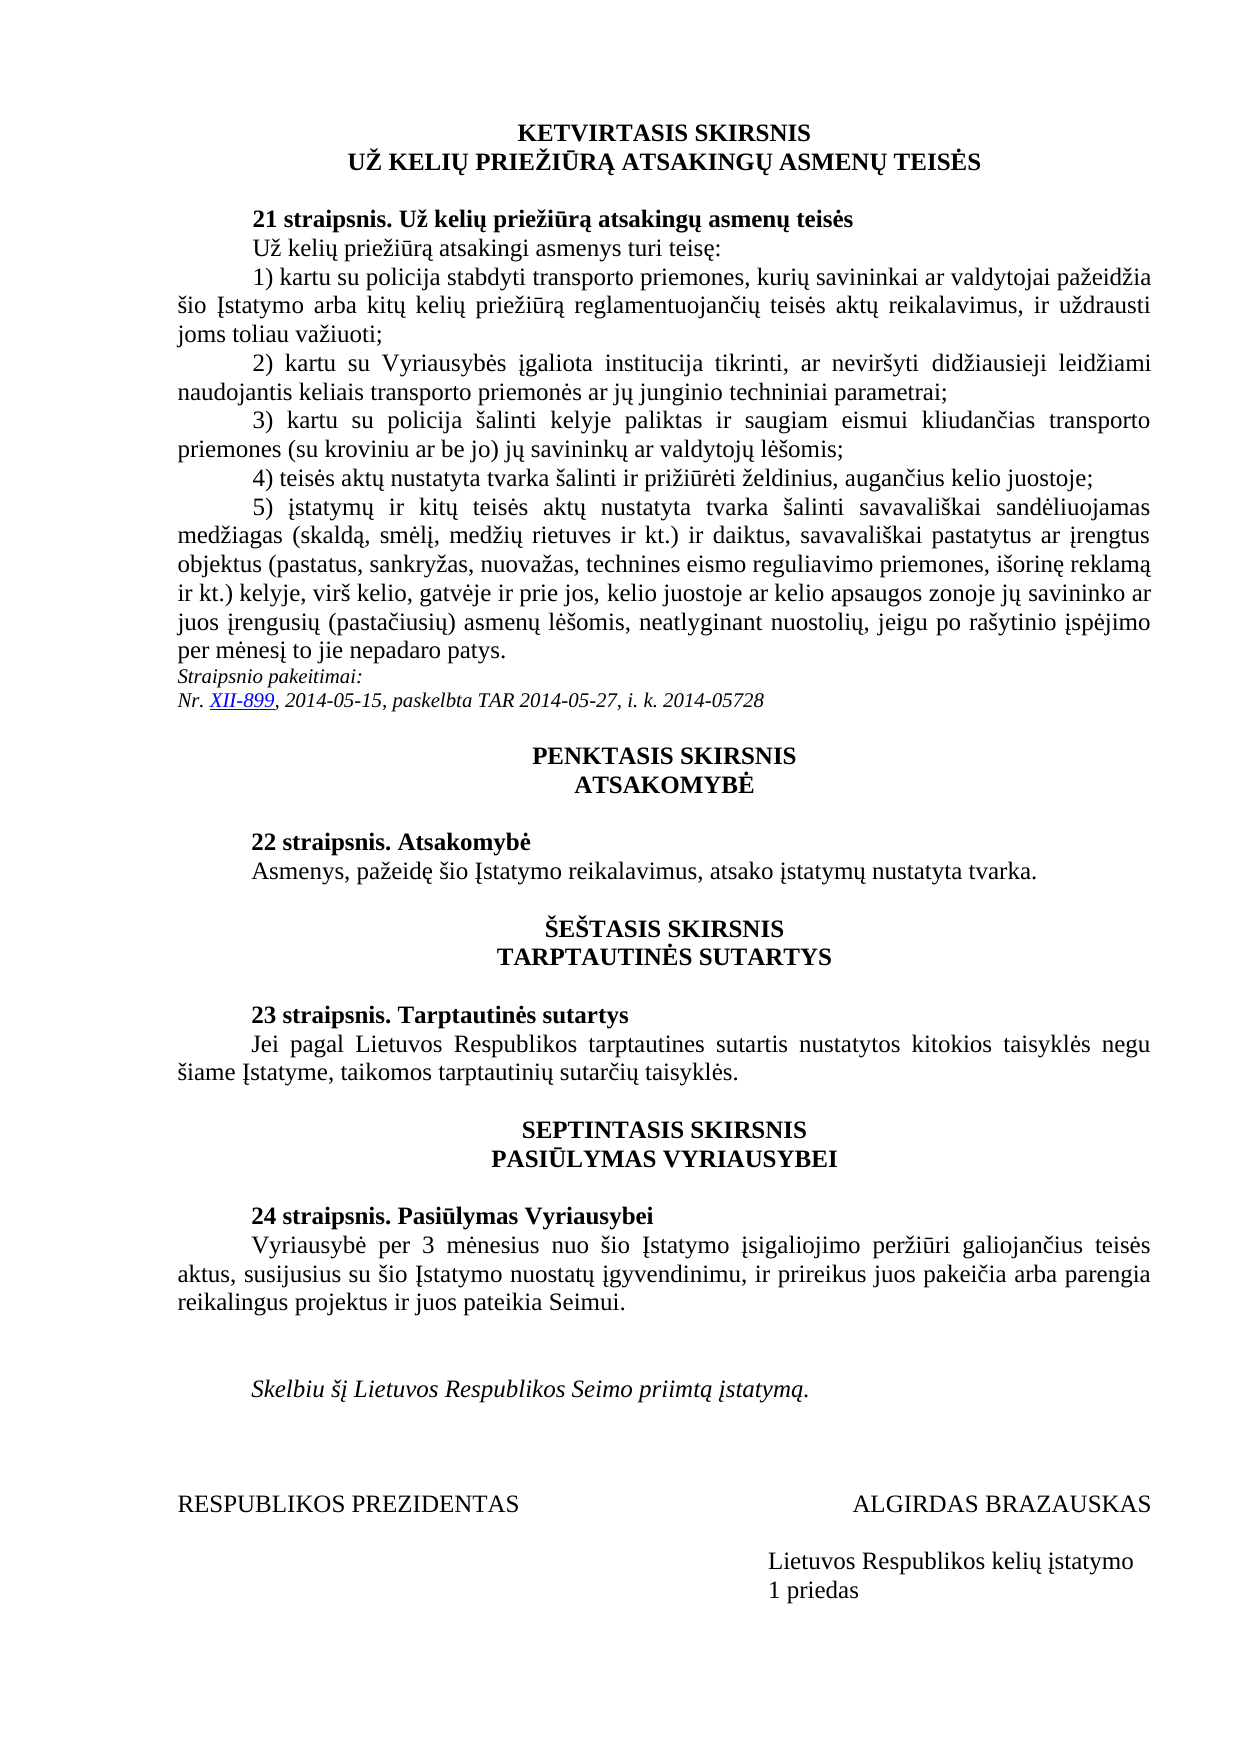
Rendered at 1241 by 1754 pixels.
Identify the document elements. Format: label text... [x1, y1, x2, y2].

text 2) kartu su Vyriausybės įgaliota institucija tikrinti, ar neviršyti didžiausieji leidžiami naudojantis keliais transporto priemonės ar jų junginio techniniai parametrai; [177, 348, 1152, 406]
text 4) teisės aktų nustatyta tvarka šalinti ir prižiūrėti želdinius, augančius kelio juostoje; [177, 463, 1152, 492]
text 1) kartu su policija stabdyti transporto priemones, kurių savininkai ar valdytojai pažeidžia šio Įstatymo arba kitų kelių priežiūrą reglamentuojančių teisės aktų reikalavimus, ir uždrausti joms toliau važiuoti; [177, 262, 1152, 348]
text RESPUBLIKOS PREZIDENTAS ALGIRDAS BRAZAUSKAS [177, 1489, 1152, 1517]
text Nr. XII-899, 2014-05-15, paskelbta TAR 2014-05-27, i. k. 2014-05728 [177, 688, 1152, 712]
text 22 straipsnis. Atsakomybė [177, 827, 1152, 856]
text 5) įstatymų ir kitų teisės aktų nustatyta tvarka šalinti savavališkai sandėliuojamas medžiagas (skaldą, smėlį, medžių rietuves ir kt.) ir daiktus, savavališkai pastatytus ar įrengtus objektus (pastatus, sankryžas, nuovažas, technines eismo reguliavimo priemones, išorinę reklamą ir kt.) kelyje, virš kelio, gatvėje ir prie jos, kelio juostoje ar kelio apsaugos zonoje jų savininko ar juos įrengusių (pastačiusių) asmenų lėšomis, neatlyginant nuostolių, jeigu po rašytinio įspėjimo per mėnesį to jie nepadaro patys. [177, 492, 1152, 664]
text 23 straipsnis. Tarptautinės sutartys [177, 1000, 1152, 1029]
text ŠEŠTASIS SKIRSNIS [177, 914, 1152, 942]
text 3) kartu su policija šalinti kelyje paliktas ir saugiam eismui kliudančias transporto priemones (su kroviniu ar be jo) jų savininkų ar valdytojų lėšomis; [177, 406, 1152, 463]
text KETVIRTASIS SKIRSNIS [177, 118, 1152, 147]
text 24 straipsnis. Pasiūlymas Vyriausybei [177, 1201, 1152, 1230]
text UŽ KELIŲ PRIEŽIŪRĄ ATSAKINGŲ ASMENŲ TEISĖS [177, 147, 1152, 176]
text Vyriausybė per 3 mėnesius nuo šio Įstatymo įsigaliojimo peržiūri galiojančius teisės aktus, susijusius su šio Įstatymo nuostatų įgyvendinimu, ir prireikus juos pakeičia arba parengia reikalingus projektus ir juos pateikia Seimui. [177, 1230, 1152, 1316]
text Skelbiu šį Lietuvos Respublikos Seimo priimtą įstatymą. [177, 1374, 1152, 1402]
text SEPTINTASIS SKIRSNIS [177, 1115, 1152, 1144]
text Jei pagal Lietuvos Respublikos tarptautines sutartis nustatytos kitokios taisyklės negu šiame Įstatyme, taikomos tarptautinių sutarčių taisyklės. [177, 1029, 1152, 1086]
text TARPTAUTINĖS SUTARTYS [177, 942, 1152, 971]
text Straipsnio pakeitimai: [177, 664, 1152, 688]
text ATSAKOMYBĖ [177, 770, 1152, 799]
text Lietuvos Respublikos kelių įstatymo [177, 1546, 1152, 1575]
text Už kelių priežiūrą atsakingi asmenys turi teisę: [177, 233, 1152, 262]
text PENKTASIS SKIRSNIS [177, 741, 1152, 770]
text 1 priedas [177, 1575, 1152, 1604]
text Asmenys, pažeidę šio Įstatymo reikalavimus, atsako įstatymų nustatyta tvarka. [177, 856, 1152, 885]
text 21 straipsnis. Už kelių priežiūrą atsakingų asmenų teisės [177, 204, 1152, 233]
text PASIŪLYMAS VYRIAUSYBEI [177, 1144, 1152, 1172]
